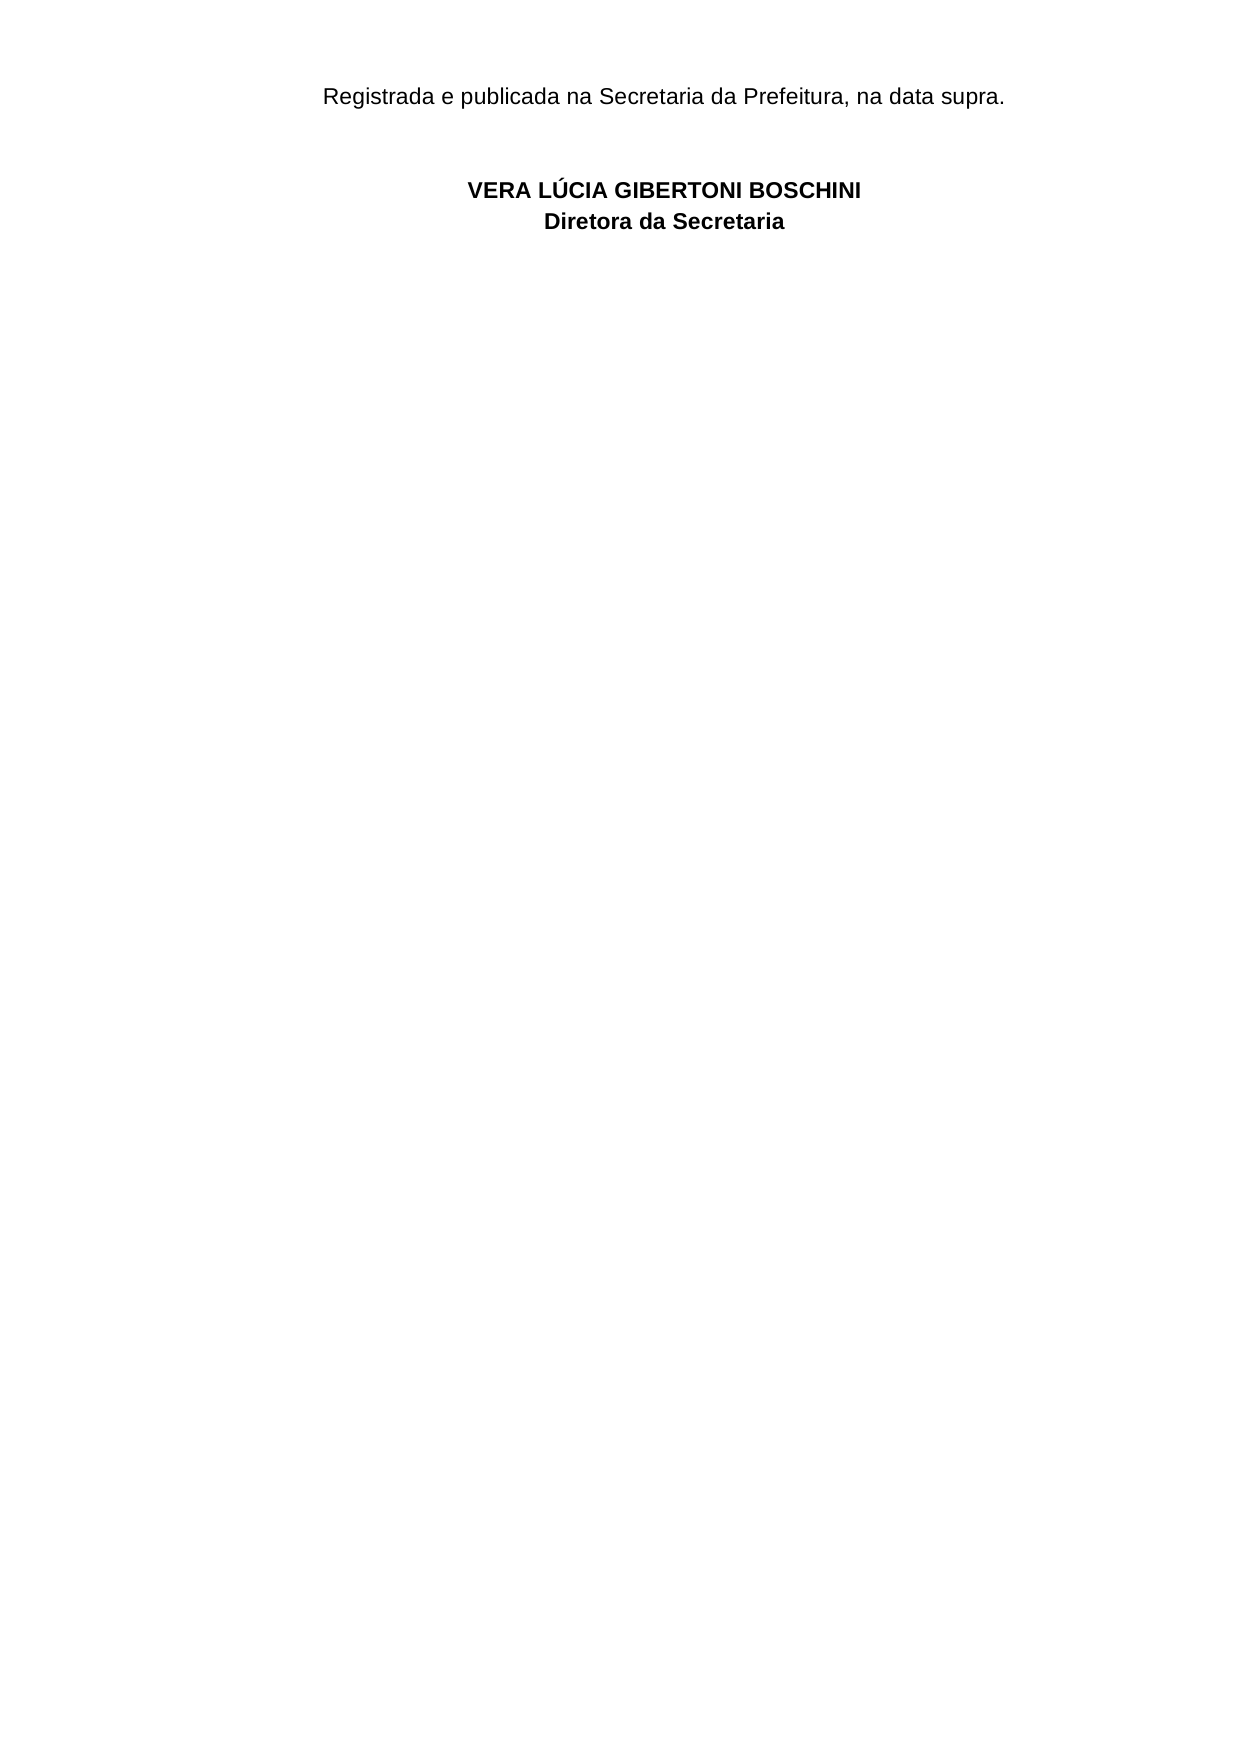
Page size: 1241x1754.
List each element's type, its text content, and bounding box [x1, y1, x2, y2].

text VERA LÚCIA GIBERTONI BOSCHINI [177, 176, 1152, 203]
text Diretora da Secretaria [177, 207, 1152, 234]
text Registrada e publicada na Secretaria da Prefeitura, na data supra. [177, 83, 1152, 110]
